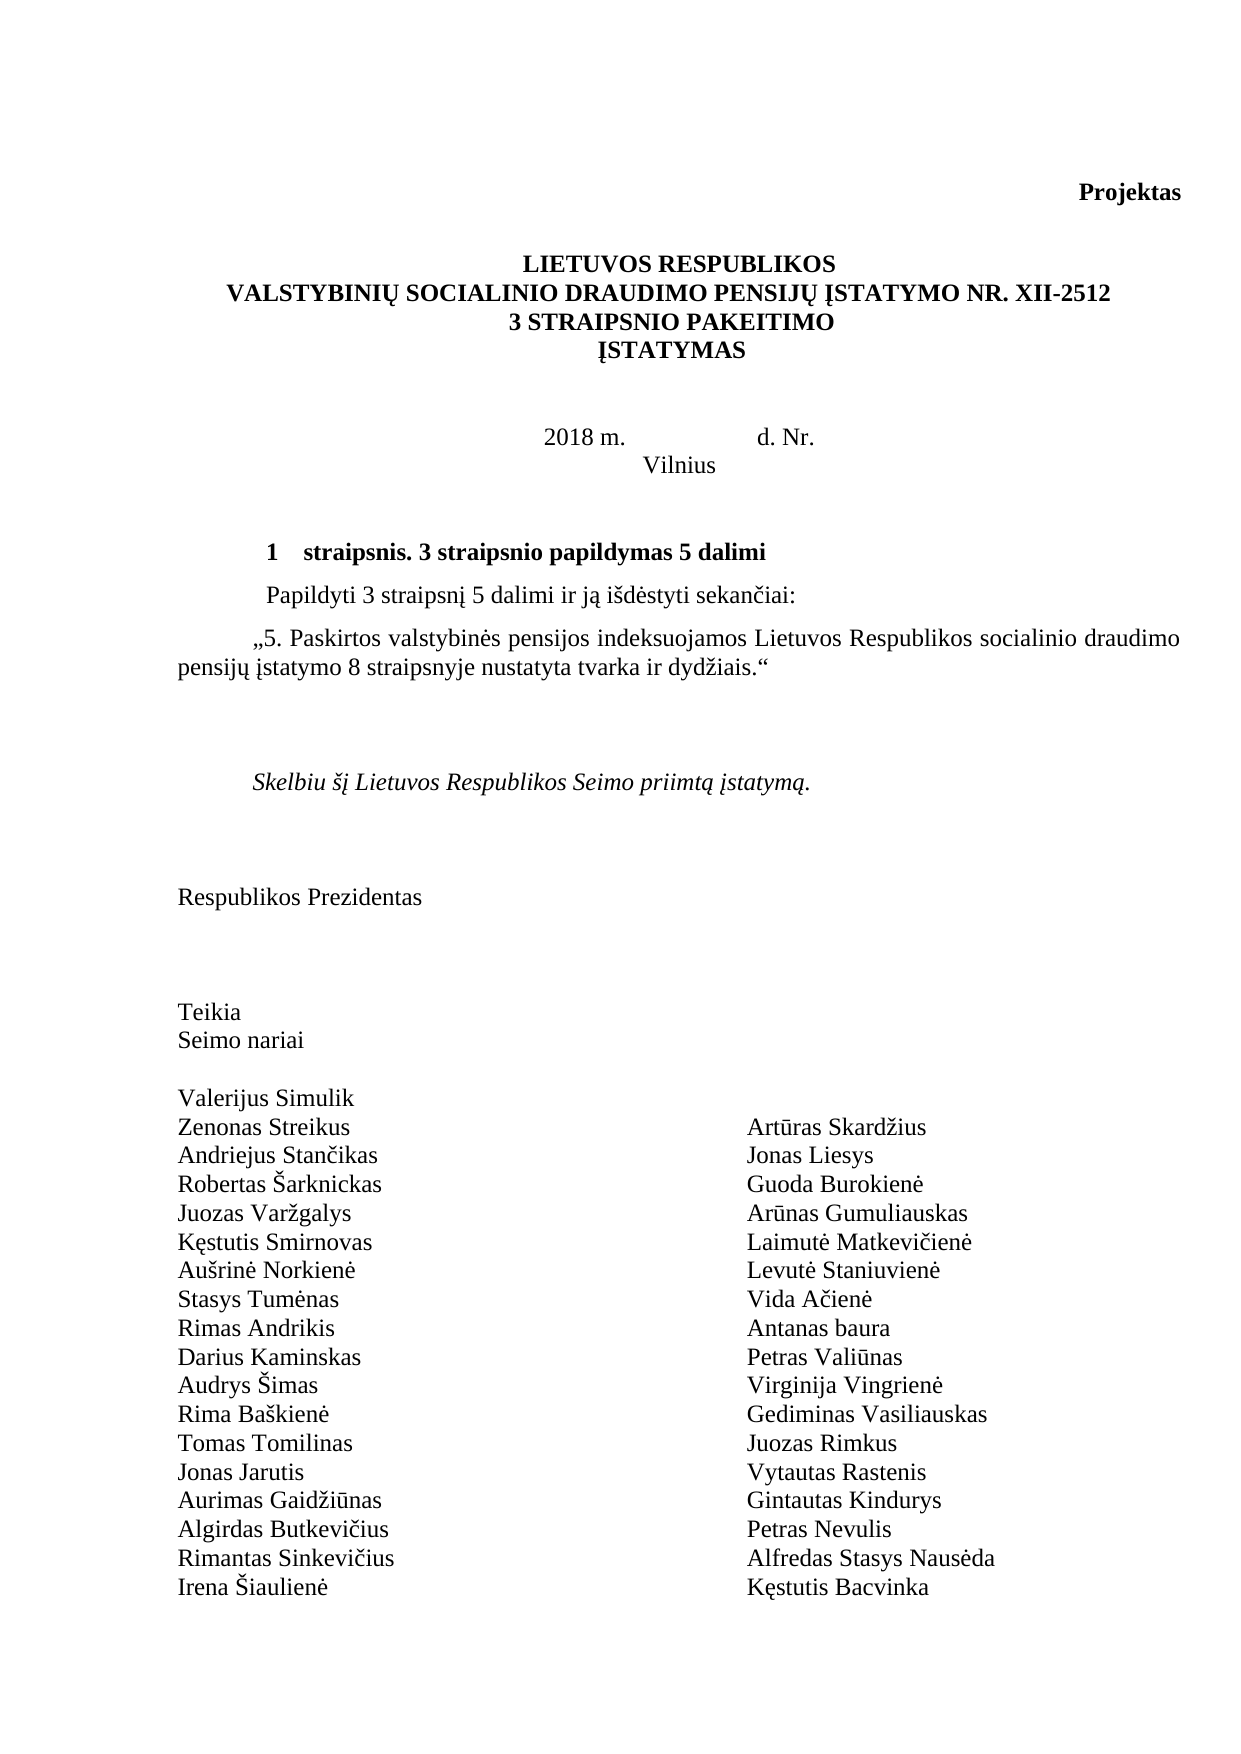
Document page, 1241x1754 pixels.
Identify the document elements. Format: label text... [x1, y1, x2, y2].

text Zenonas Streikus [177, 1112, 612, 1140]
text Jonas Jarutis [177, 1457, 612, 1485]
text 2018 m. d. Nr. [177, 422, 1181, 450]
text VALSTYBINIŲ SOCIALINIO DRAUDIMO PENSIJŲ ĮSTATYMO NR. XII-2512 [177, 278, 1166, 307]
text Rima Baškienė [177, 1399, 612, 1428]
text Jonas Liesys [747, 1140, 1181, 1169]
text Andriejus Stančikas [177, 1140, 612, 1169]
text Audrys Šimas [177, 1370, 612, 1399]
text Guoda Burokienė [747, 1169, 1181, 1198]
text Vytautas Rastenis [747, 1457, 1181, 1485]
text Projektas [177, 177, 1181, 206]
text 1 straipsnis. 3 straipsnio papildymas 5 dalimi [266, 537, 1181, 565]
text Seimo nariai [177, 1025, 1181, 1054]
text Respublikos Prezidentas [177, 882, 1166, 910]
text Tomas Tomilinas [177, 1428, 612, 1457]
text LIETUVOS RESPUBLIKOS [177, 249, 1181, 278]
text Virginija Vingrienė [747, 1370, 1181, 1399]
text Teikia [177, 997, 1181, 1025]
text Vilnius [177, 450, 1181, 479]
text Irena Šiaulienė [177, 1572, 612, 1600]
text Kęstutis Bacvinka [747, 1572, 1181, 1600]
text Aurimas Gaidžiūnas [177, 1485, 612, 1514]
text Petras Valiūnas [747, 1342, 1181, 1370]
text Kęstutis Smirnovas [177, 1227, 612, 1255]
text Valerijus Simulik [177, 1083, 612, 1112]
text Arūnas Gumuliauskas [747, 1198, 1181, 1227]
text Robertas Šarknickas [177, 1169, 612, 1198]
text Alfredas Stasys Nausėda [747, 1543, 1181, 1572]
text Juozas Rimkus [747, 1428, 1181, 1457]
text Artūras Skardžius [747, 1112, 1181, 1140]
text Petras Nevulis [747, 1514, 1181, 1543]
text Algirdas Butkevičius [177, 1514, 612, 1543]
text Gediminas Vasiliauskas [747, 1399, 1181, 1428]
text Antanas baura [747, 1313, 1181, 1342]
text Rimas Andrikis [177, 1313, 612, 1342]
text Levutė Staniuvienė [747, 1255, 1181, 1284]
text Vida Ačienė [747, 1284, 1181, 1313]
text Aušrinė Norkienė [177, 1255, 612, 1284]
text Skelbiu šį Lietuvos Respublikos Seimo priimtą įstatymą. [177, 767, 1181, 795]
text Laimutė Matkevičienė [747, 1227, 1181, 1255]
text Gintautas Kindurys [747, 1485, 1181, 1514]
text Juozas Varžgalys [177, 1198, 612, 1227]
text Papildyti 3 straipsnį 5 dalimi ir ją išdėstyti sekančiai: [266, 580, 1181, 608]
text Rimantas Sinkevičius [177, 1543, 612, 1572]
text ĮSTATYMAS [177, 335, 1166, 364]
text Stasys Tumėnas [177, 1284, 612, 1313]
text Darius Kaminskas [177, 1342, 612, 1370]
text 3 STRAIPSNIO PAKEITIMO [177, 307, 1166, 335]
text „5. Paskirtos valstybinės pensijos indeksuojamos Lietuvos Respublikos socialinio draudimo pensijų įstatymo 8 straipsnyje nustatyta tvarka ir dydžiais.“ [177, 623, 1181, 680]
